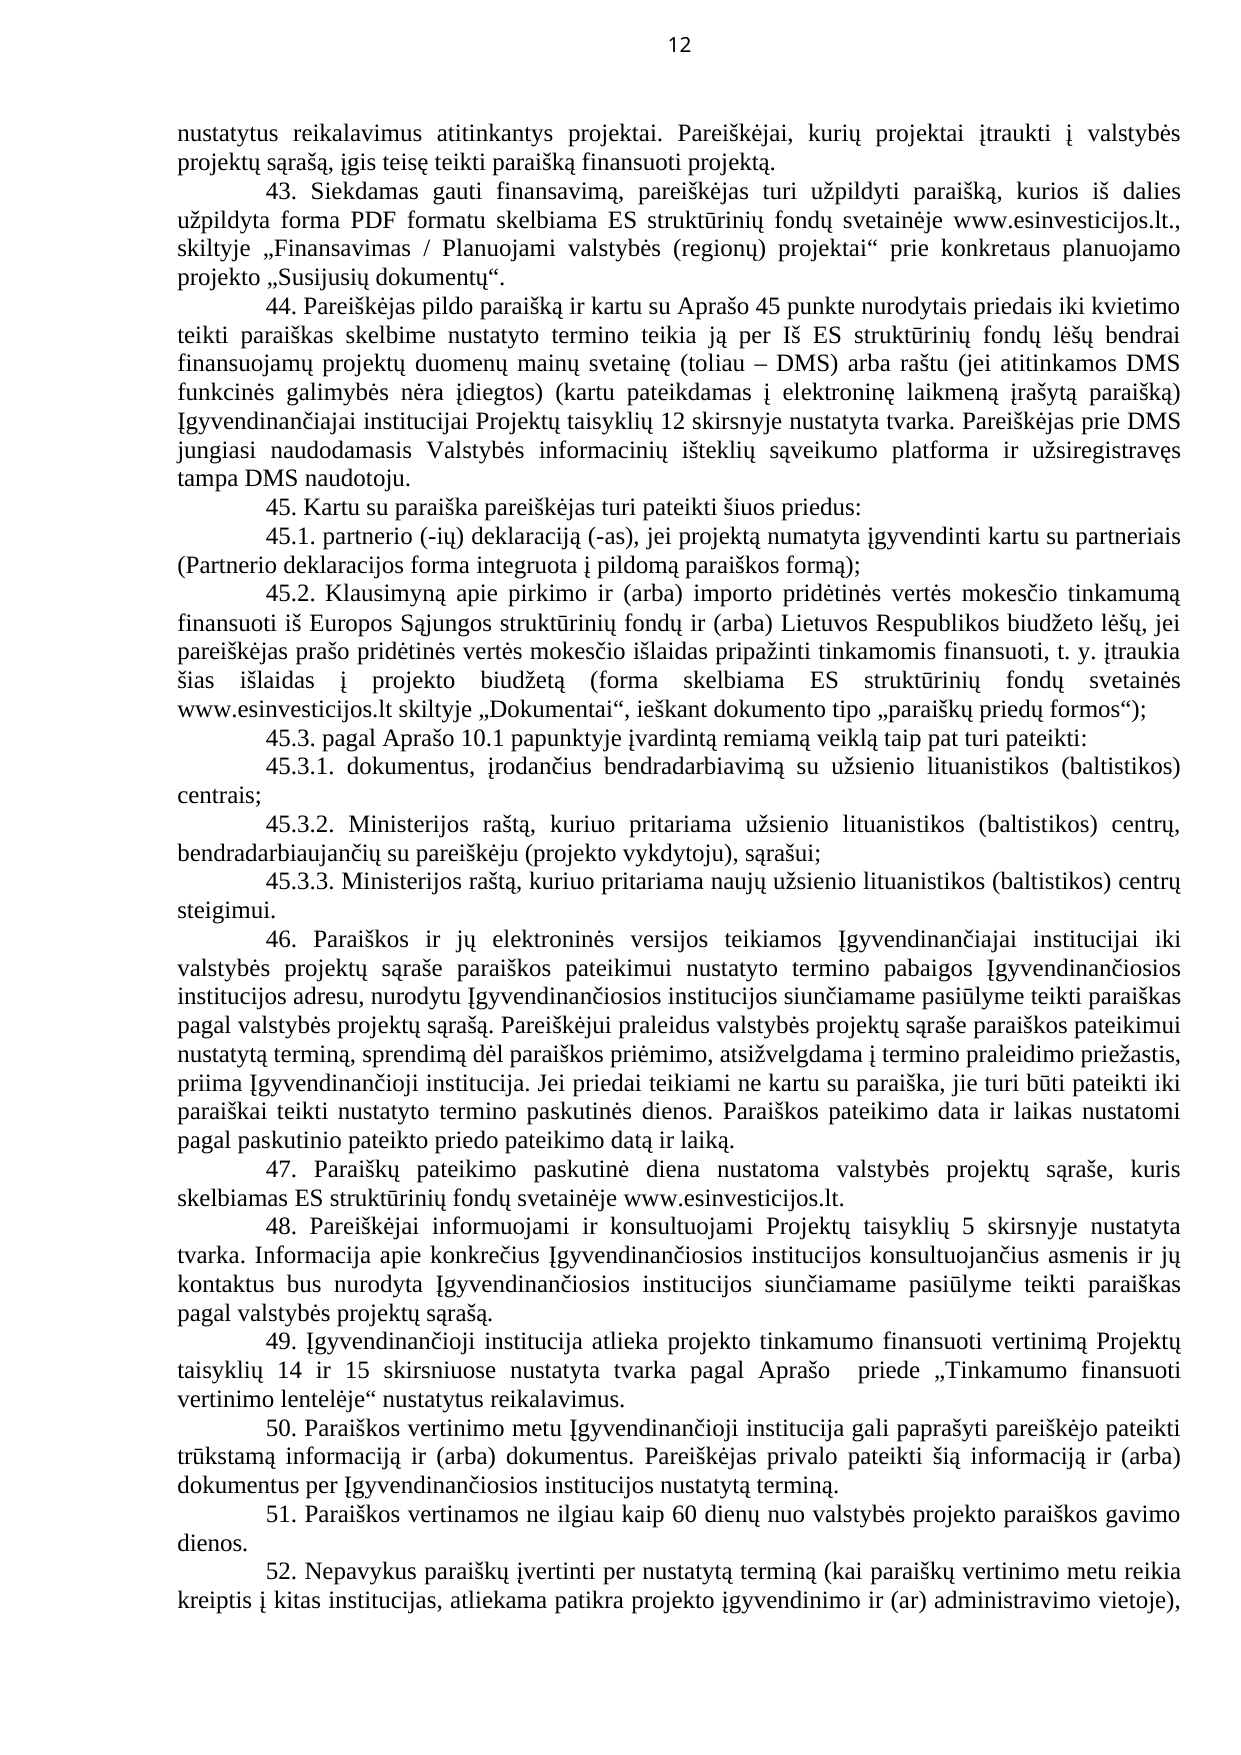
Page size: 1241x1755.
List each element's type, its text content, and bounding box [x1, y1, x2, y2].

text 43. Siekdamas gauti finansavimą, pareiškėjas turi užpildyti paraišką, kurios iš dalies užpildyta forma PDF formatu skelbiama ES struktūrinių fondų svetainėje www.esinvesticijos.lt., skiltyje „Finansavimas / Planuojami valstybės (regionų) projektai“ prie konkretaus planuojamo projekto „Susijusių dokumentų“. [177, 176, 1182, 291]
text 45. Kartu su paraiška pareiškėjas turi pateikti šiuos priedus: [177, 492, 1182, 521]
text 45.3.1. dokumentus, įrodančius bendradarbiavimą su užsienio lituanistikos (baltistikos) centrais; [177, 751, 1182, 809]
text 46. Paraiškos ir jų elektroninės versijos teikiamos Įgyvendinančiajai institucijai iki valstybės projektų sąraše paraiškos pateikimui nustatyto termino pabaigos Įgyvendinančiosios institucijos adresu, nurodytu Įgyvendinančiosios institucijos siunčiamame pasiūlyme teikti paraiškas pagal valstybės projektų sąrašą. Pareiškėjui praleidus valstybės projektų sąraše paraiškos pateikimui nustatytą terminą, sprendimą dėl paraiškos priėmimo, atsižvelgdama į termino praleidimo priežastis, priima Įgyvendinančioji institucija. Jei priedai teikiami ne kartu su paraiška, jie turi būti pateikti iki paraiškai teikti nustatyto termino paskutinės dienos. Paraiškos pateikimo data ir laikas nustatomi pagal paskutinio pateikto priedo pateikimo datą ir laiką. [177, 924, 1182, 1154]
text 52. Nepavykus paraiškų įvertinti per nustatytą terminą (kai paraiškų vertinimo metu reikia kreiptis į kitas institucijas, atliekama patikra projekto įgyvendinimo ir (ar) administravimo vietoje), [177, 1556, 1182, 1614]
text nustatytus reikalavimus atitinkantys projektai. Pareiškėjai, kurių projektai įtraukti į valstybės projektų sąrašą, įgis teisę teikti paraišką finansuoti projektą. [177, 118, 1182, 176]
text 51. Paraiškos vertinamos ne ilgiau kaip 60 dienų nuo valstybės projekto paraiškos gavimo dienos. [177, 1499, 1182, 1556]
text 45.3. pagal Aprašo 10.1 papunktyje įvardintą remiamą veiklą taip pat turi pateikti: [177, 723, 1182, 751]
text 50. Paraiškos vertinimo metu Įgyvendinančioji institucija gali paprašyti pareiškėjo pateikti trūkstamą informaciją ir (arba) dokumentus. Pareiškėjas privalo pateikti šią informaciją ir (arba) dokumentus per Įgyvendinančiosios institucijos nustatytą terminą. [177, 1413, 1182, 1499]
text 47. Paraiškų pateikimo paskutinė diena nustatoma valstybės projektų sąraše, kuris skelbiamas ES struktūrinių fondų svetainėje www.esinvesticijos.lt. [177, 1154, 1182, 1211]
text 45.3.2. Ministerijos raštą, kuriuo pritariama užsienio lituanistikos (baltistikos) centrų, bendradarbiaujančių su pareiškėju (projekto vykdytoju), sąrašui; [177, 809, 1182, 866]
text 44. Pareiškėjas pildo paraišką ir kartu su Aprašo 45 punkte nurodytais priedais iki kvietimo teikti paraiškas skelbime nustatyto termino teikia ją per Iš ES struktūrinių fondų lėšų bendrai finansuojamų projektų duomenų mainų svetainę (toliau – DMS) arba raštu (jei atitinkamos DMS funkcinės galimybės nėra įdiegtos) (kartu pateikdamas į elektroninę laikmeną įrašytą paraišką) Įgyvendinančiajai institucijai Projektų taisyklių 12 skirsnyje nustatyta tvarka. Pareiškėjas prie DMS jungiasi naudodamasis Valstybės informacinių išteklių sąveikumo platforma ir užsiregistravęs tampa DMS naudotoju. [177, 291, 1182, 492]
text 45.1. partnerio (-ių) deklaraciją (-as), jei projektą numatyta įgyvendinti kartu su partneriais (Partnerio deklaracijos forma integruota į pildomą paraiškos formą); [177, 521, 1182, 578]
text 45.2. Klausimyną apie pirkimo ir (arba) importo pridėtinės vertės mokesčio tinkamumą finansuoti iš Europos Sąjungos struktūrinių fondų ir (arba) Lietuvos Respublikos biudžeto lėšų, jei pareiškėjas prašo pridėtinės vertės mokesčio išlaidas pripažinti tinkamomis finansuoti, t. y. įtraukia šias išlaidas į projekto biudžetą (forma skelbiama ES struktūrinių fondų svetainės www.esinvesticijos.lt skiltyje „Dokumentai“, ieškant dokumento tipo „paraiškų priedų formos“); [177, 578, 1182, 723]
text 45.3.3. Ministerijos raštą, kuriuo pritariama naujų užsienio lituanistikos (baltistikos) centrų steigimui. [177, 866, 1182, 924]
text 49. Įgyvendinančioji institucija atlieka projekto tinkamumo finansuoti vertinimą Projektų taisyklių 14 ir 15 skirsniuose nustatyta tvarka pagal Aprašo priede „Tinkamumo finansuoti vertinimo lentelėje“ nustatytus reikalavimus. [177, 1326, 1182, 1413]
text 48. Pareiškėjai informuojami ir konsultuojami Projektų taisyklių 5 skirsnyje nustatyta tvarka. Informacija apie konkrečius Įgyvendinančiosios institucijos konsultuojančius asmenis ir jų kontaktus bus nurodyta Įgyvendinančiosios institucijos siunčiamame pasiūlyme teikti paraiškas pagal valstybės projektų sąrašą. [177, 1211, 1182, 1326]
